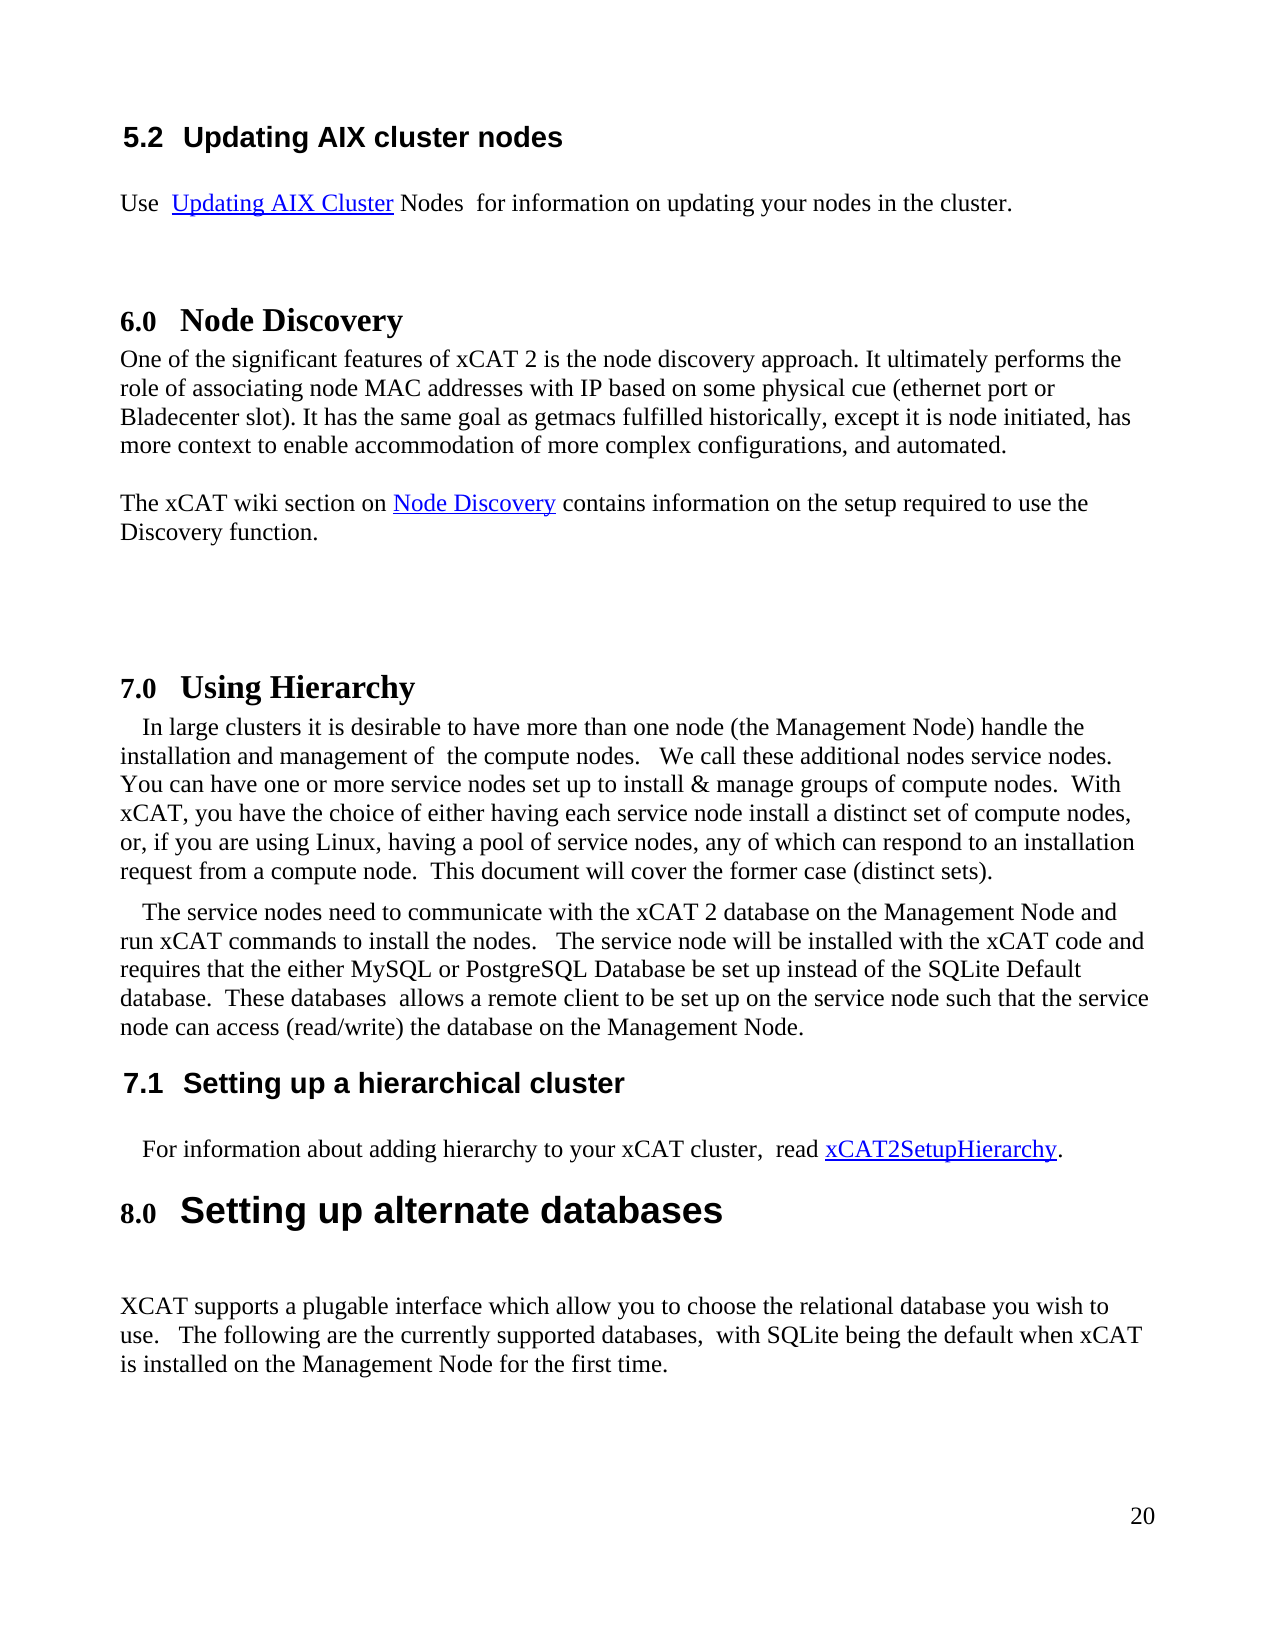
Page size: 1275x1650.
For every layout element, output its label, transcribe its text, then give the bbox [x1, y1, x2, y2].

text In large clusters it is desirable to have more than one node (the Management Node) handle the installation and management of the compute nodes. We call these additional nodes service nodes. You can have one or more service nodes set up to install & manage groups of compute nodes. With xCAT, you have the choice of either having each service node install a distinct set of compute nodes, or, if you are using Linux, having a pool of service nodes, any of which can respond to an installation request from a compute node. This document will cover the former case (distinct sets). [120, 712, 1155, 884]
subtitle Setting up a hierarchical cluster [123, 1066, 1155, 1099]
subtitle Using Hierarchy [120, 667, 1155, 706]
text For information about adding hierarchy to your xCAT cluster, read xCAT2SetupHierarchy. [120, 1134, 1155, 1163]
text XCAT supports a plugable interface which allow you to choose the relational database you wish to use. The following are the currently supported databases, with SQLite being the default when xCAT is installed on the Management Node for the first time. [120, 1291, 1155, 1377]
text The xCAT wiki section on Node Discovery contains information on the setup required to use the Discovery function. [120, 488, 1155, 546]
subtitle Node Discovery [120, 300, 1155, 338]
text The service nodes need to communicate with the xCAT 2 database on the Management Node and run xCAT commands to install the nodes. The service node will be installed with the xCAT code and requires that the either MySQL or PostgreSQL Database be set up instead of the SQLite Default database. These databases allows a remote client to be set up on the service node such that the service node can access (read/write) the database on the Management Node. [120, 897, 1155, 1041]
subtitle Updating AIX cluster nodes [123, 120, 1155, 153]
subtitle Setting up alternate databases [120, 1188, 1155, 1231]
text One of the significant features of xCAT 2 is the node discovery approach. It ultimately performs the role of associating node MAC addresses with IP based on some physical cue (ethernet port or Bladecenter slot). It has the same goal as getmacs fulfilled historically, except it is node initiated, has more context to enable accommodation of more complex configurations, and automated. [120, 344, 1155, 459]
text Use Updating AIX Cluster Nodes for information on updating your nodes in the cluster. [120, 188, 1155, 217]
